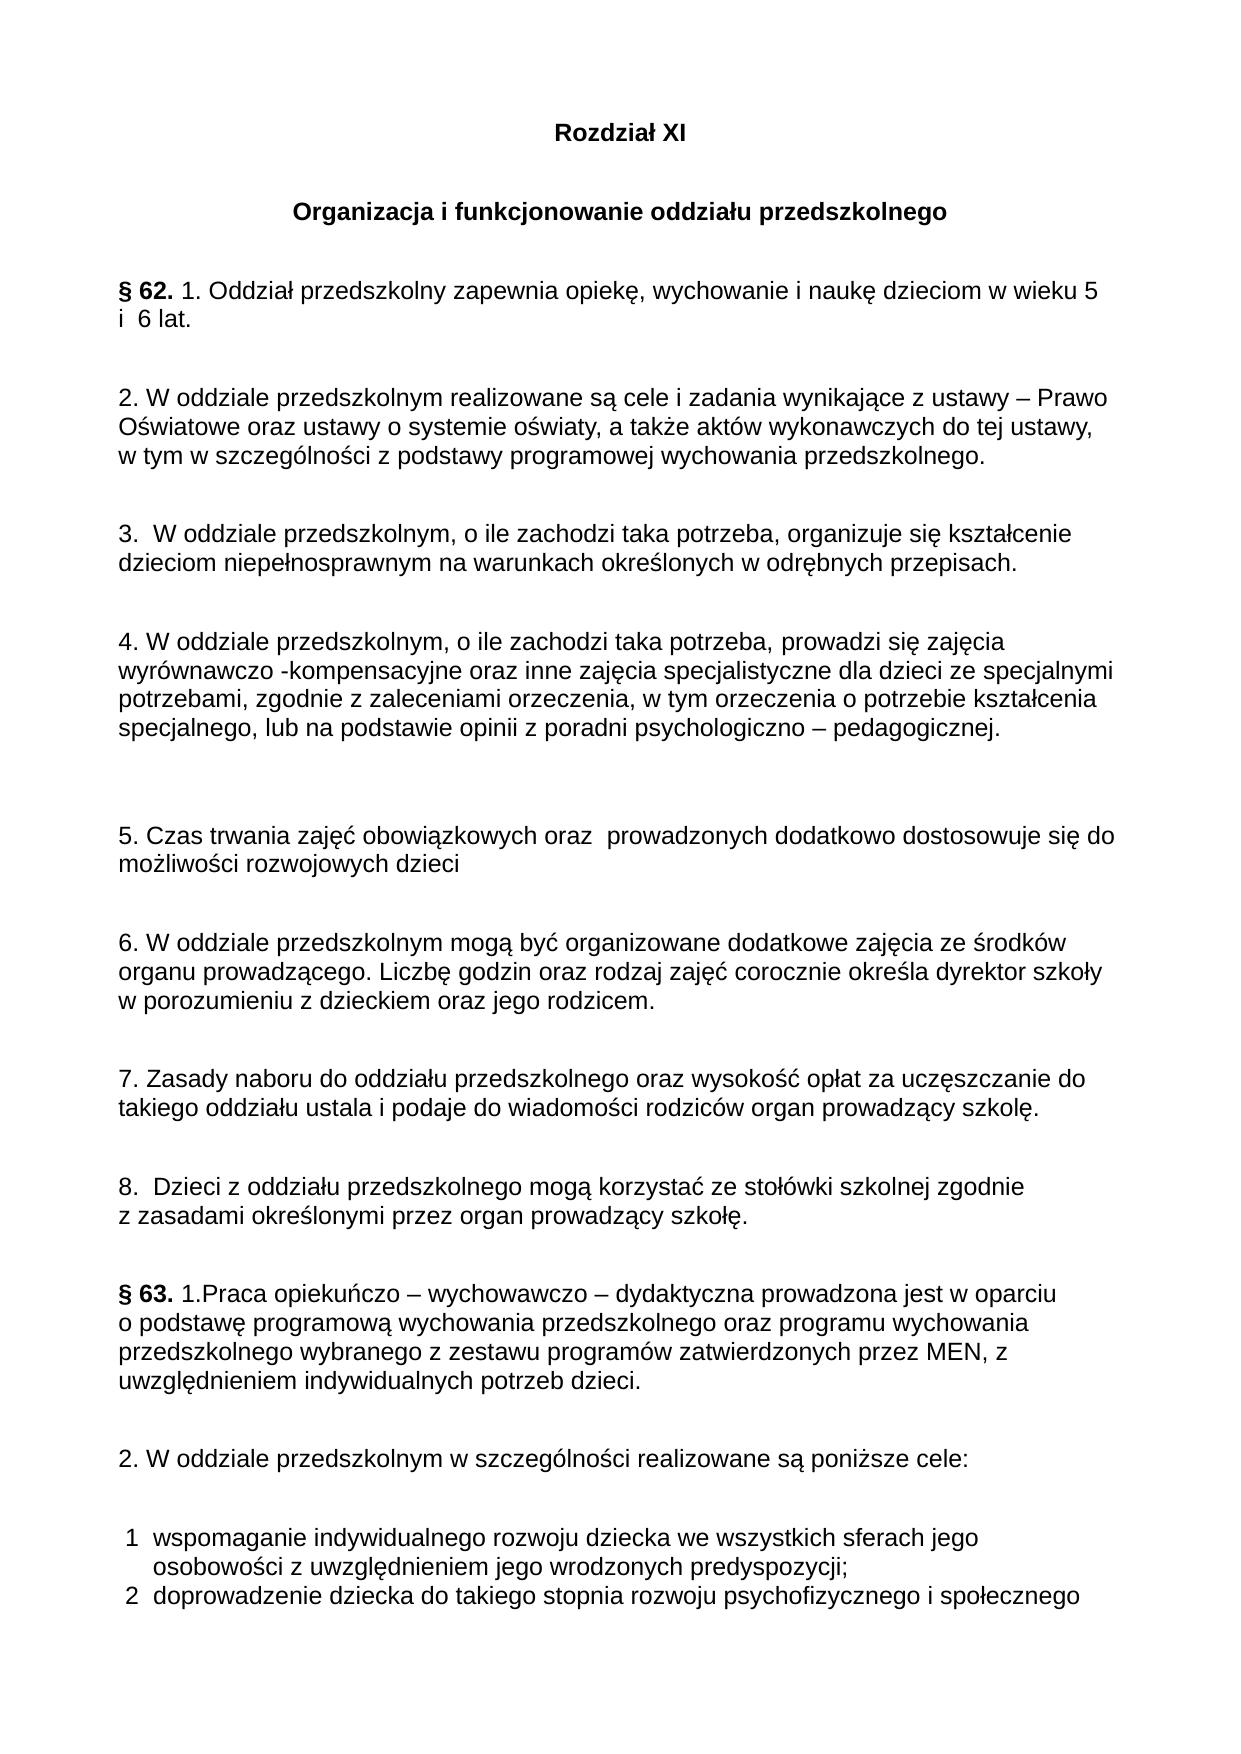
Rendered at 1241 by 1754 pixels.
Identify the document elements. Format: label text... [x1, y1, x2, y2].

text 4. W oddziale przedszkolnym, o ile zachodzi taka potrzeba, prowadzi się zajęcia wyrównawczo -kompensacyjne oraz inne zajęcia specjalistyczne dla dzieci ze specjalnymi potrzebami, zgodnie z zaleceniami orzeczenia, w tym orzeczenia o potrzebie kształcenia specjalnego, lub na podstawie opinii z poradni psychologiczno – pedagogicznej. [118, 627, 1122, 742]
text 2. W oddziale przedszkolnym realizowane są cele i zadania wynikające z ustawy – Prawo Oświatowe oraz ustawy o systemie oświaty, a także aktów wykonawczych do tej ustawy, w tym w szczególności z podstawy programowej wychowania przedszkolnego. [118, 383, 1122, 469]
text 7. Zasady naboru do oddziału przedszkolnego oraz wysokość opłat za uczęszczanie do takiego oddziału ustala i podaje do wiadomości rodziców organ prowadzący szkolę. [118, 1064, 1122, 1122]
text 8. Dzieci z oddziału przedszkolnego mogą korzystać ze stołówki szkolnej zgodnie z zasadami określonymi przez organ prowadzący szkołę. [118, 1172, 1122, 1229]
text 3. W oddziale przedszkolnym, o ile zachodzi taka potrzeba, organizuje się kształcenie dzieciom niepełnosprawnym na warunkach określonych w odrębnych przepisach. [118, 519, 1122, 577]
text Organizacja i funkcjonowanie oddziału przedszkolnego [118, 197, 1122, 226]
text 1 wspomaganie indywidualnego rozwoju dziecka we wszystkich sferach jego osobowości z uwzględnieniem jego wrodzonych predyspozycji; 2 doprowadzenie dziecka do takiego stopnia rozwoju psychofizycznego i społecznego [118, 1523, 1122, 1609]
text 5. Czas trwania zajęć obowiązkowych oraz prowadzonych dodatkowo dostosowuje się do możliwości rozwojowych dzieci [118, 792, 1122, 878]
text 6. W oddziale przedszkolnym mogą być organizowane dodatkowe zajęcia ze środków organu prowadzącego. Liczbę godzin oraz rodzaj zajęć corocznie określa dyrektor szkoły w porozumieniu z dzieckiem oraz jego rodzicem. [118, 928, 1122, 1014]
text 2. W oddziale przedszkolnym w szczególności realizowane są poniższe cele: [118, 1444, 1122, 1473]
text § 63. 1.Praca opiekuńczo – wychowawczo – dydaktyczna prowadzona jest w oparciu o podstawę programową wychowania przedszkolnego oraz programu wychowania przedszkolnego wybranego z zestawu programów zatwierdzonych przez MEN, z uwzględnieniem indywidualnych potrzeb dzieci. [118, 1279, 1122, 1394]
text § 62. 1. Oddział przedszkolny zapewnia opiekę, wychowanie i naukę dzieciom w wieku 5 i 6 lat. [118, 276, 1122, 333]
text Rozdział XI [118, 118, 1122, 147]
